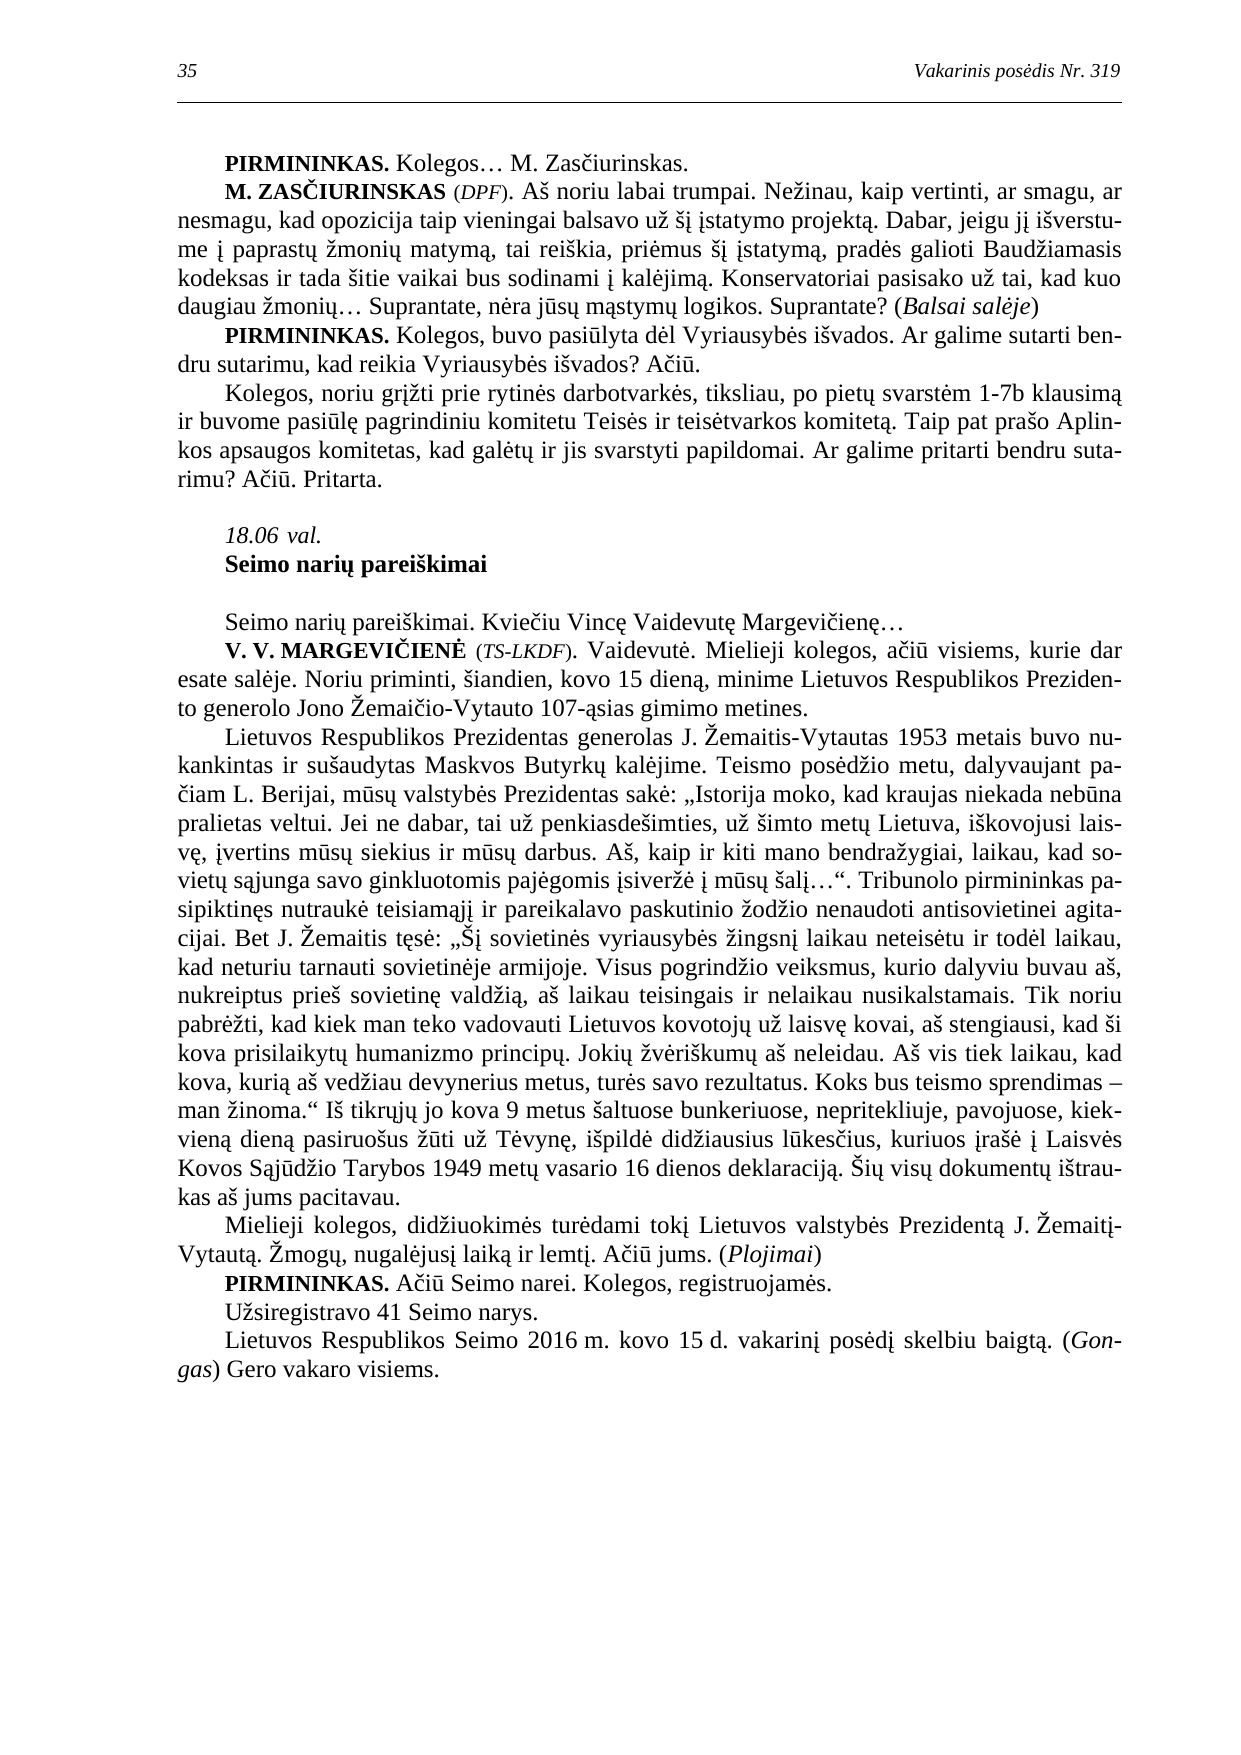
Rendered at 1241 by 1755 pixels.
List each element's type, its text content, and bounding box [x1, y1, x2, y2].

text Sei­mo na­rių pa­reiš­ki­mai. Kvie­čiu Vin­cę Vai­de­vu­tę Mar­ge­vi­čie­nę… [177, 607, 1122, 635]
text V. V. MARGEVIČIENĖ (TS-LKDF). Vai­de­vu­tė. Mie­lie­ji ko­le­gos, ačiū vi­siems, ku­rie dar esa­te sa­lė­je. No­riu pri­min­ti, šian­dien, ko­vo 15 die­ną, mi­ni­me Lie­tu­vos Res­pub­li­kos Pre­zi­den­to ge­ne­ro­lo Jo­no Že­mai­čio-Vy­tau­to 107-ąsias gi­mi­mo me­ti­nes. [177, 635, 1122, 722]
text Sei­mo na­rių pa­reiš­ki­mai [177, 549, 1122, 578]
text Mie­lie­ji ko­le­gos, di­džiuo­ki­mės tu­rė­da­mi to­kį Lie­tu­vos vals­ty­bės Pre­zi­den­tą J. Že­mai­tį-Vy­tau­tą. Žmo­gų, nu­ga­lė­ju­sį lai­ką ir lem­tį. Ačiū jums. (Plo­ji­mai) [177, 1210, 1122, 1268]
text 18.06 val. [224, 521, 1122, 549]
text PIRMININKAS. Ko­le­gos, bu­vo pa­siū­ly­ta dėl Vy­riau­sy­bės iš­va­dos. Ar ga­li­me su­tar­ti ben­dru su­ta­ri­mu, kad rei­kia Vy­riau­sy­bės iš­va­dos? Ačiū. [177, 320, 1122, 378]
text M. ZASČIURINSKAS (DPF). Aš no­riu la­bai trum­pai. Ne­ži­nau, kaip ver­tin­ti, ar sma­gu, ar ne­sma­gu, kad opo­zi­ci­ja taip vie­nin­gai bal­sa­vo už šį įsta­ty­mo pro­jek­tą. Da­bar, jei­gu jį iš­vers­tu­me į pa­pras­tų žmo­nių ma­ty­mą, tai reiš­kia, pri­ėmus šį įsta­ty­mą, pra­dės ga­lio­ti Bau­džia­ma­sis ko­dek­sas ir ta­da ši­tie vai­kai bus so­di­na­mi į ka­lė­ji­mą. Kon­ser­va­to­riai pa­si­sa­ko už tai, kad kuo dau­giau žmo­nių… Su­pran­ta­te, nė­ra jū­sų mąs­ty­mų lo­gi­kos. Su­pran­ta­te? (Bal­sai sa­lė­je) [177, 176, 1122, 320]
text Ko­le­gos, no­riu grįž­ti prie ry­ti­nės dar­bo­tvarkės, tiks­liau, po pie­tų svars­tėm 1-7b klau­si­mą ir bu­vo­me pa­siū­lę pa­grin­di­niu ko­mi­te­tu Tei­sės ir tei­sėt­var­kos ko­mi­te­tą. Taip pat pra­šo Ap­lin­kos ap­sau­gos ko­mi­te­tas, kad ga­lė­tų ir jis svars­ty­ti pa­pil­do­mai. Ar ga­li­me pri­tar­ti ben­dru su­ta­ri­mu? Ačiū. Pri­tar­ta. [177, 378, 1122, 493]
text PIRMININKAS. Ačiū Sei­mo na­rei. Ko­le­gos, re­gist­ruo­ja­mės. [177, 1268, 1122, 1297]
text Už­si­re­gist­ra­vo 41 Sei­mo na­rys. [177, 1297, 1122, 1325]
text Lie­tu­vos Res­pub­li­kos Sei­mo 2016 m. ko­vo 15 d. va­ka­ri­nį po­sė­dį skel­biu baig­tą. (Gon­gas) Ge­ro va­ka­ro vi­siems. [177, 1325, 1122, 1383]
text PIRMININKAS. Ko­le­gos… M. Zas­čiu­rins­kas. [177, 148, 1122, 176]
text Lie­tu­vos Res­pub­li­kos Pre­zi­den­tas ge­ne­ro­las J. Že­mai­tis-Vy­tau­tas 1953 me­tais bu­vo nu­kan­kin­tas ir su­šau­dy­tas Mask­vos Bu­tyr­kų ka­lė­ji­me. Teis­mo po­sė­džio me­tu, da­ly­vau­jant pa­čiam L. Be­ri­jai, mū­sų vals­ty­bės Pre­zi­den­tas sa­kė: „Is­to­ri­ja mo­ko, kad krau­jas nie­ka­da ne­bū­na pra­lie­tas vel­tui. Jei ne da­bar, tai už pen­kias­de­šim­ties, už šim­to me­tų Lie­tu­va, iš­ko­vo­ju­si lais­vę, įver­tins mū­sų sie­kius ir mū­sų dar­bus. Aš, kaip ir ki­ti ma­no ben­dra­žy­giai, lai­kau, kad so­vie­tų są­jun­ga sa­vo gin­kluo­to­mis pa­jė­go­mis įsi­ver­žė į mū­sų ša­lį…“. Tri­bu­no­lo pir­mi­nin­kas pa­si­pik­ti­nęs nu­trau­kė tei­sia­mą­jį ir pa­rei­ka­la­vo pas­ku­ti­nio žo­džio ne­nau­do­ti an­ti­so­vie­ti­nei agi­ta­ci­jai. Bet J. Že­mai­tis tę­sė: „Šį so­vie­ti­nės vy­riau­sy­bės žings­nį lai­kau ne­tei­sė­tu ir to­dėl lai­kau, kad ne­tu­riu tar­nau­ti so­vie­ti­nė­je ar­mi­jo­je. Vi­sus po­grin­džio veiks­mus, ku­rio da­ly­viu bu­vau aš, nu­kreip­tus prieš so­vie­ti­nę val­džią, aš lai­kau tei­sin­gais ir ne­lai­kau nu­si­kals­ta­mais. Tik no­riu pa­brėž­ti, kad kiek man te­ko va­do­vau­ti Lie­tu­vos ko­vo­to­jų už lais­vę ko­vai, aš sten­giau­si, kad ši ko­va pri­si­lai­ky­tų hu­ma­niz­mo prin­ci­pų. Jo­kių žvė­riš­ku­mų aš ne­lei­dau. Aš vis tiek lai­kau, kad ko­va, ku­rią aš ve­džiau de­vy­ne­rius me­tus, tu­rės sa­vo re­zul­ta­tus. Koks bus teis­mo spren­di­mas – man ži­no­ma.“ Iš tik­rų­jų jo ko­va 9 me­tus šal­tuo­se bun­ke­riuo­se, ne­pri­tek­liu­je, pa­vo­juo­se, kiek­vie­ną die­ną pa­si­ruo­šus žū­ti už Tė­vy­nę, iš­pil­dė di­džiau­sius lū­kes­čius, ku­riuos įra­šė į Lais­vės Ko­vos Są­jū­džio Ta­ry­bos 1949 me­tų va­sa­rio 16 die­nos de­kla­ra­ci­ją. Šių vi­sų do­ku­men­tų iš­trau­kas aš jums pa­ci­ta­vau. [177, 722, 1122, 1210]
